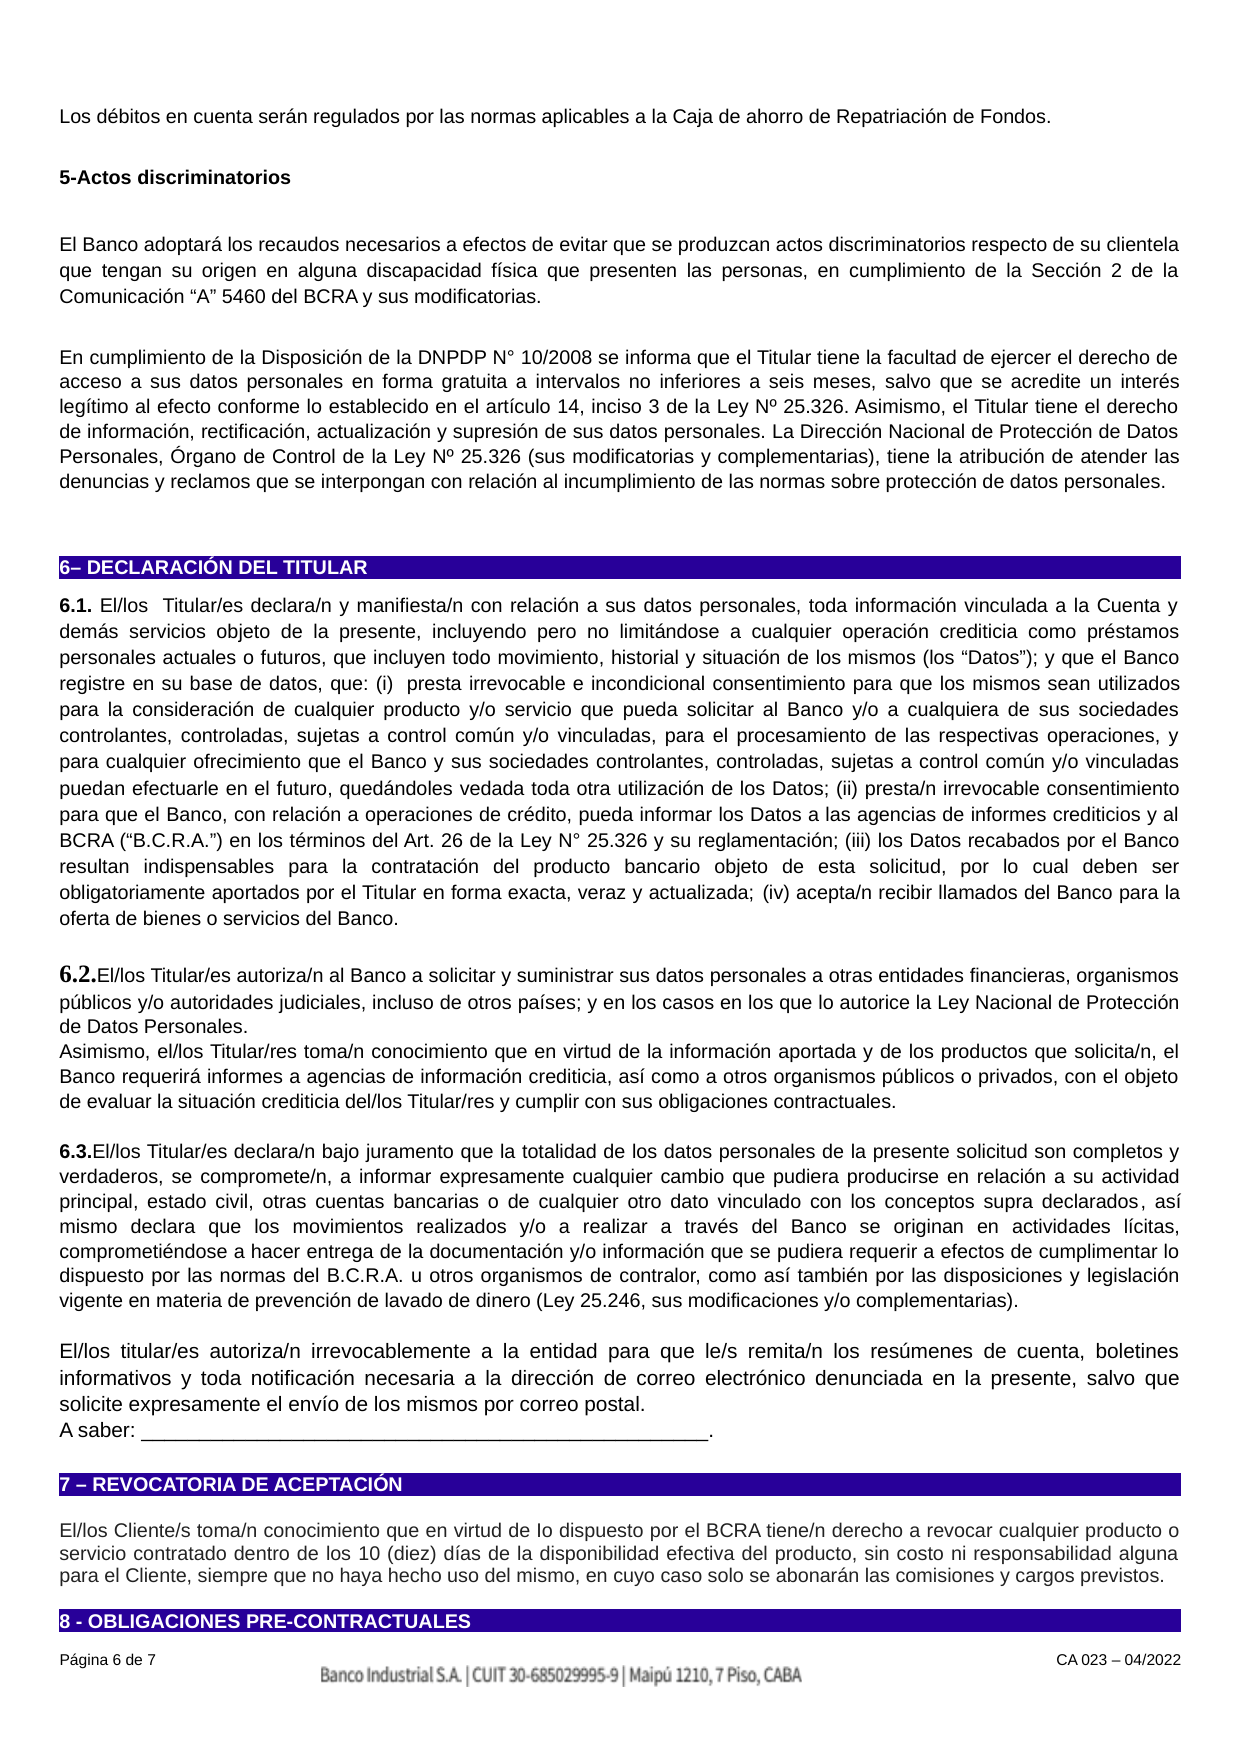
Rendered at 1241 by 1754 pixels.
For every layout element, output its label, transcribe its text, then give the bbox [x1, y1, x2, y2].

text A saber: _________________________________________________. [59, 1418, 1181, 1442]
text 7 – REVOCATORIA DE ACEPTACIÓN [59, 1473, 1181, 1496]
text 5-Actos discriminatorios [59, 166, 1181, 188]
text El Banco adoptará los recaudos necesarios a efectos de evitar que se produzcan actos discriminatorios respecto de su clientela que tengan su origen en alguna discapacidad física que presenten las personas, en cumplimiento de la Sección 2 de la Comunicación “A” 5460 del BCRA y sus modificatorias. [59, 233, 1181, 308]
text 6.2.El/los Titular/es autoriza/n al Banco a solicitar y suministrar sus datos personales a otras entidades financieras, organismos públicos y/o autoridades judiciales, incluso de otros países; y en los casos en los que lo autorice la Ley Nacional de Protección de Datos Personales. [59, 959, 1181, 1038]
text El/los Cliente/s toma/n conocimiento que en virtud de Io dispuesto por el BCRA tiene/n derecho a revocar cualquier producto o servicio contratado dentro de los 10 (diez) días de la disponibilidad efectiva del producto, sin costo ni responsabilidad alguna para el Cliente, siempre que no haya hecho uso del mismo, en cuyo caso solo se abonarán las comisiones y cargos previstos. [59, 1519, 1181, 1587]
text En cumplimiento de la Disposición de la DNPDP N° 10/2008 se informa que el Titular tiene la facultad de ejercer el derecho de acceso a sus datos personales en forma gratuita a intervalos no inferiores a seis meses, salvo que se acredite un interés legítimo al efecto conforme lo establecido en el artículo 14, inciso 3 de la Ley Nº 25.326. Asimismo, el Titular tiene el derecho de información, rectificación, actualización y supresión de sus datos personales. La Dirección Nacional de Protección de Datos Personales, Órgano de Control de la Ley Nº 25.326 (sus modificatorias y complementarias), tiene la atribución de atender las denuncias y reclamos que se interpongan con relación al incumplimiento de las normas sobre protección de datos personales. [59, 346, 1181, 493]
text El/los titular/es autoriza/n irrevocablemente a la entidad para que le/s remita/n los resúmenes de cuenta, boletines informativos y toda notificación necesaria a la dirección de correo electrónico denunciada en la presente, salvo que solicite expresamente el envío de los mismos por correo postal. [59, 1339, 1181, 1416]
text 6.1. El/los Titular/es declara/n y manifiesta/n con relación a sus datos personales, toda información vinculada a la Cuenta y demás servicios objeto de la presente, incluyendo pero no limitándose a cualquier operación crediticia como préstamos personales actuales o futuros, que incluyen todo movimiento, historial y situación de los mismos (los “Datos”); y que el Banco registre en su base de datos, que: (i) presta irrevocable e incondicional consentimiento para que los mismos sean utilizados para la consideración de cualquier producto y/o servicio que pueda solicitar al Banco y/o a cualquiera de sus sociedades controlantes, controladas, sujetas a control común y/o vinculadas, para el procesamiento de las respectivas operaciones, y para cualquier ofrecimiento que el Banco y sus sociedades controlantes, controladas, sujetas a control común y/o vinculadas puedan efectuarle en el futuro, quedándoles vedada toda otra utilización de los Datos; (ii) presta/n irrevocable consentimiento para que el Banco, con relación a operaciones de crédito, pueda informar los Datos a las agencias de informes crediticios y al BCRA (“B.C.R.A.”) en los términos del Art. 26 de la Ley N° 25.326 y su reglamentación; (iii) los Datos recabados por el Banco resultan indispensables para la contratación del producto bancario objeto de esta solicitud, por lo cual deben ser obligatoriamente aportados por el Titular en forma exacta, veraz y actualizada; (iv) acepta/n recibir llamados del Banco para la oferta de bienes o servicios del Banco. [59, 594, 1181, 929]
text 8 - OBLIGACIONES PRE-CONTRACTUALES [59, 1609, 1181, 1632]
text 6– DECLARACIÓN DEL TITULAR [59, 556, 1181, 579]
text Asimismo, el/los Titular/res toma/n conocimiento que en virtud de la información aportada y de los productos que solicita/n, el Banco requerirá informes a agencias de información crediticia, así como a otros organismos públicos o privados, con el objeto de evaluar la situación crediticia del/los Titular/res y cumplir con sus obligaciones contractuales. [59, 1040, 1181, 1113]
text 6.3.El/los Titular/es declara/n bajo juramento que la totalidad de los datos personales de la presente solicitud son completos y verdaderos, se compromete/n, a informar expresamente cualquier cambio que pudiera producirse en relación a su actividad principal, estado civil, otras cuentas bancarias o de cualquier otro dato vinculado con los conceptos supra declarados, así mismo declara que los movimientos realizados y/o a realizar a través del Banco se originan en actividades lícitas, comprometiéndose a hacer entrega de la documentación y/o información que se pudiera requerir a efectos de cumplimentar lo dispuesto por las normas del B.C.R.A. u otros organismos de contralor, como así también por las disposiciones y legislación vigente en materia de prevención de lavado de dinero (Ley 25.246, sus modificaciones y/o complementarias). [59, 1140, 1181, 1312]
text Los débitos en cuenta serán regulados por las normas aplicables a la Caja de ahorro de Repatriación de Fondos. [59, 105, 1181, 128]
